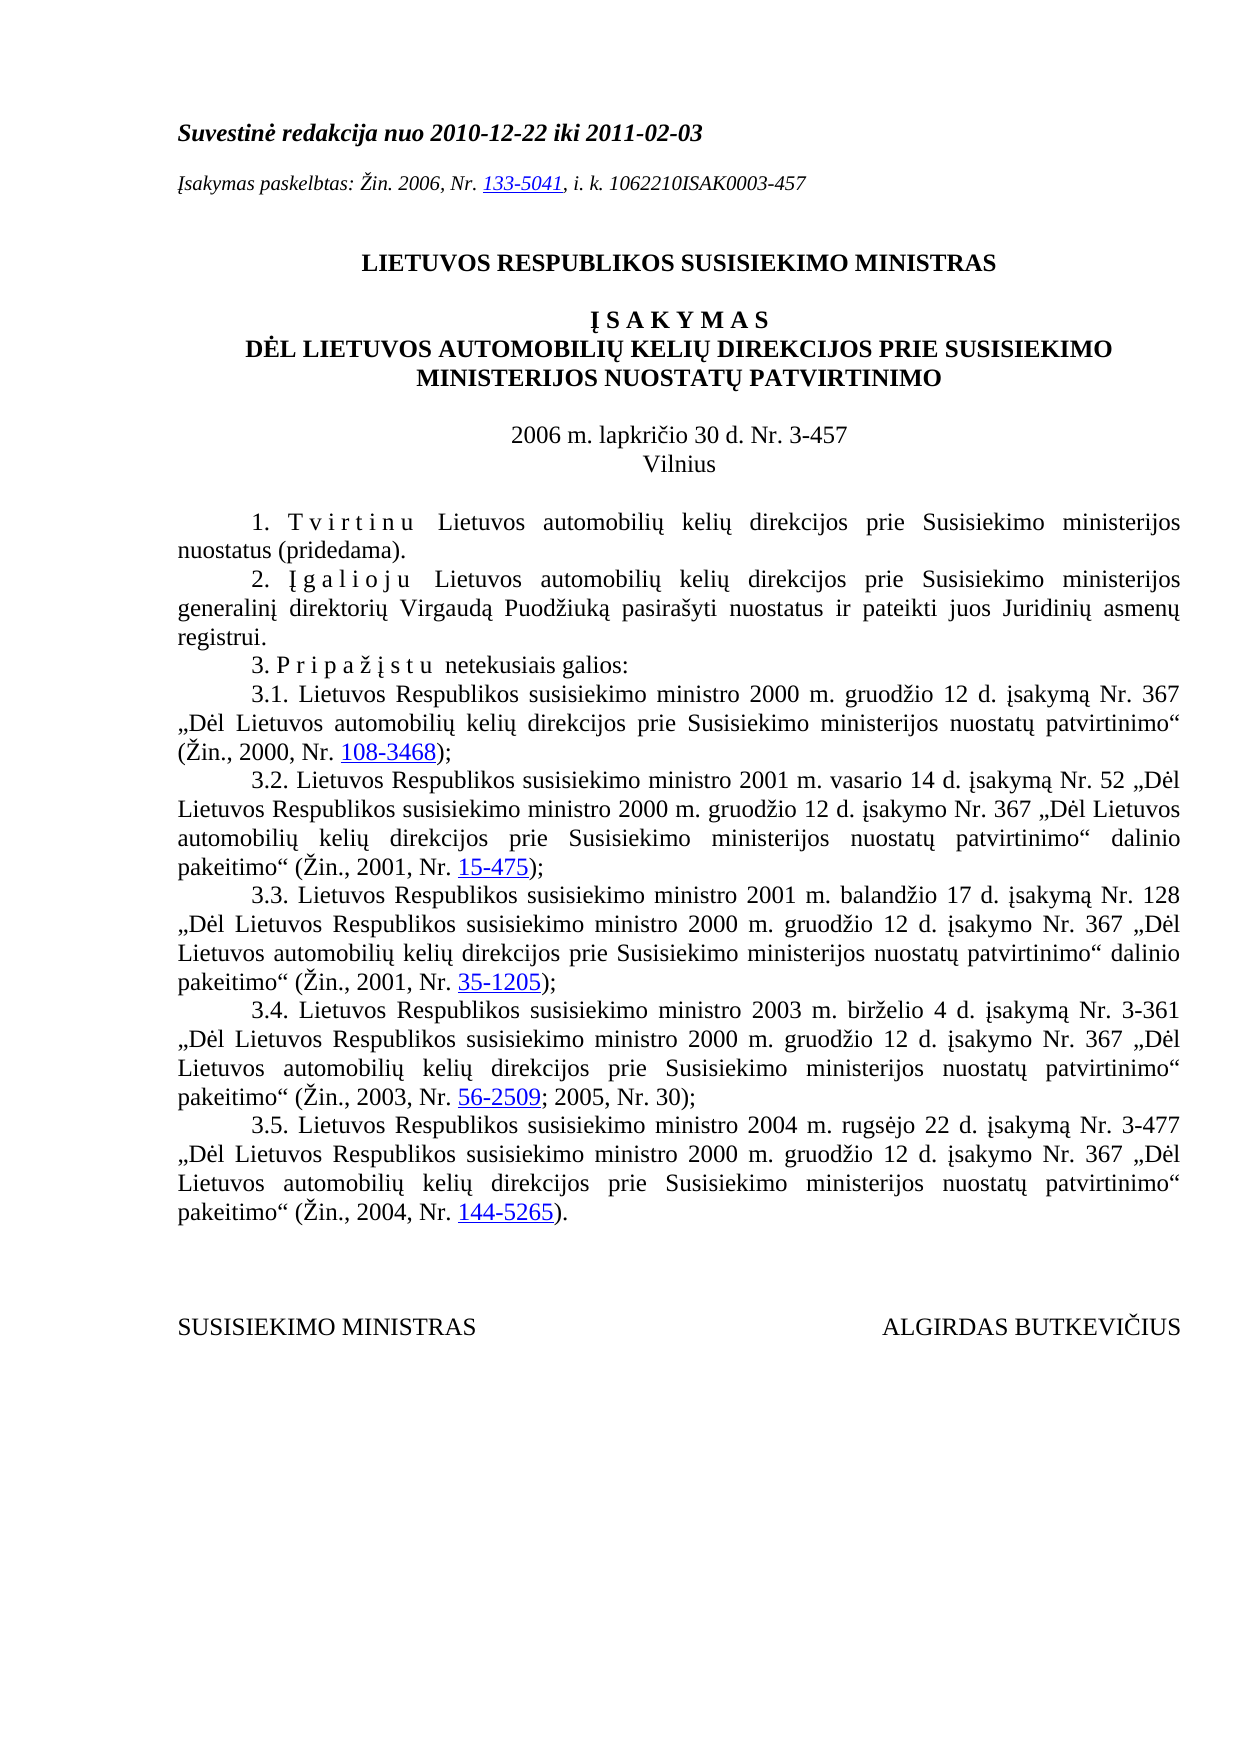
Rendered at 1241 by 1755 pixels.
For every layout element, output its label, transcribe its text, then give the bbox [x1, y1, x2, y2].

text 3. Pripažįstu netekusiais galios: [177, 650, 1181, 679]
text 2. Įgalioju Lietuvos automobilių kelių direkcijos prie Susisiekimo ministerijos generalinį direktorių Virgaudą Puodžiuką pasirašyti nuostatus ir pateikti juos Juridinių asmenų registrui. [177, 564, 1181, 650]
text Suvestinė redakcija nuo 2010-12-22 iki 2011-02-03 [177, 118, 1181, 147]
text Į S A K Y M A S [177, 305, 1181, 334]
text DĖL LIETUVOS AUTOMOBILIŲ KELIŲ DIREKCIJOS PRIE SUSISIEKIMO MINISTERIJOS NUOSTATŲ PATVIRTINIMO [177, 334, 1181, 392]
text 3.3. Lietuvos Respublikos susisiekimo ministro 2001 m. balandžio 17 d. įsakymą Nr. 128 „Dėl Lietuvos Respublikos susisiekimo ministro 2000 m. gruodžio 12 d. įsakymo Nr. 367 „Dėl Lietuvos automobilių kelių direkcijos prie Susisiekimo ministerijos nuostatų patvirtinimo“ dalinio pakeitimo“ (Žin., 2001, Nr. 35-1205); [177, 880, 1181, 995]
text 3.1. Lietuvos Respublikos susisiekimo ministro 2000 m. gruodžio 12 d. įsakymą Nr. 367 „Dėl Lietuvos automobilių kelių direkcijos prie Susisiekimo ministerijos nuostatų patvirtinimo“ (Žin., 2000, Nr. 108-3468); [177, 679, 1181, 765]
text LIETUVOS RESPUBLIKOS SUSISIEKIMO MINISTRAS [177, 248, 1181, 277]
text 3.4. Lietuvos Respublikos susisiekimo ministro 2003 m. birželio 4 d. įsakymą Nr. 3-361 „Dėl Lietuvos Respublikos susisiekimo ministro 2000 m. gruodžio 12 d. įsakymo Nr. 367 „Dėl Lietuvos automobilių kelių direkcijos prie Susisiekimo ministerijos nuostatų patvirtinimo“ pakeitimo“ (Žin., 2003, Nr. 56-2509; 2005, Nr. 30); [177, 995, 1181, 1110]
text 1. Tvirtinu Lietuvos automobilių kelių direkcijos prie Susisiekimo ministerijos nuostatus (pridedama). [177, 507, 1181, 564]
text 3.2. Lietuvos Respublikos susisiekimo ministro 2001 m. vasario 14 d. įsakymą Nr. 52 „Dėl Lietuvos Respublikos susisiekimo ministro 2000 m. gruodžio 12 d. įsakymo Nr. 367 „Dėl Lietuvos automobilių kelių direkcijos prie Susisiekimo ministerijos nuostatų patvirtinimo“ dalinio pakeitimo“ (Žin., 2001, Nr. 15-475); [177, 765, 1181, 880]
text SUSISIEKIMO MINISTRAS ALGIRDAS BUTKEVIČIUS [177, 1312, 1181, 1340]
text Įsakymas paskelbtas: Žin. 2006, Nr. 133-5041, i. k. 1062210ISAK0003-457 [177, 171, 1181, 195]
text Vilnius [177, 449, 1181, 478]
text 2006 m. lapkričio 30 d. Nr. 3-457 [177, 420, 1181, 449]
text 3.5. Lietuvos Respublikos susisiekimo ministro 2004 m. rugsėjo 22 d. įsakymą Nr. 3-477 „Dėl Lietuvos Respublikos susisiekimo ministro 2000 m. gruodžio 12 d. įsakymo Nr. 367 „Dėl Lietuvos automobilių kelių direkcijos prie Susisiekimo ministerijos nuostatų patvirtinimo“ pakeitimo“ (Žin., 2004, Nr. 144-5265). [177, 1110, 1181, 1225]
